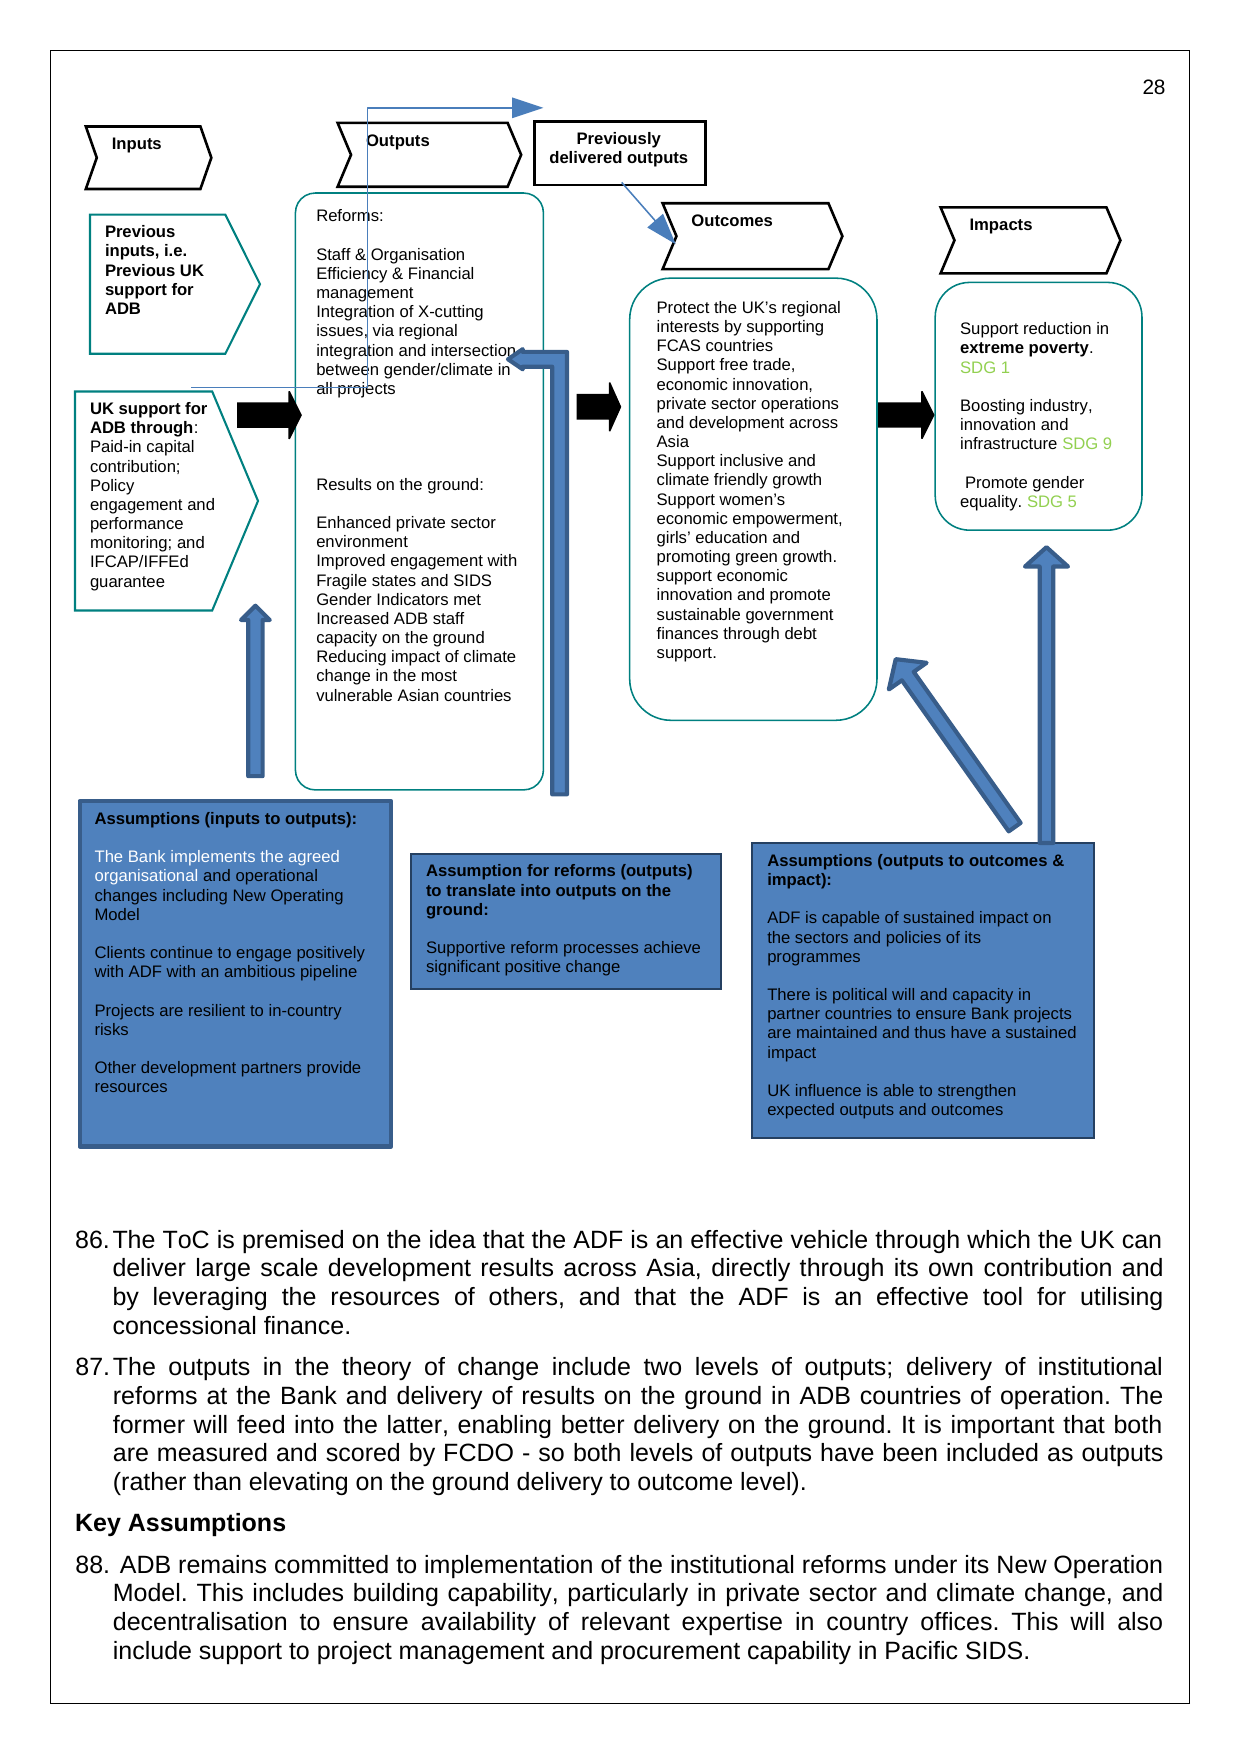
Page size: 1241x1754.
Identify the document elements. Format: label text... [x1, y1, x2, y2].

list The ToC is premised on the idea that the ADF is an effective vehicle through which the UK can deliver large scale development results across Asia, directly through its own contribution and by leveraging the resources of others, and that the ADF is an effective tool for utilising concessional finance. [75, 1225, 1165, 1340]
text Key Assumptions [75, 1508, 1165, 1537]
list The outputs in the theory of change include two levels of outputs; delivery of institutional reforms at the Bank and delivery of results on the ground in ADB countries of operation. The former will feed into the latter, enabling better delivery on the ground. It is important that both are measured and scored by FCDO - so both levels of outputs have been included as outputs (rather than elevating on the ground delivery to outcome level). [75, 1352, 1165, 1496]
list ADB remains committed to implementation of the institutional reforms under its New Operation Model. This includes building capability, particularly in private sector and climate change, and decentralisation to ensure availability of relevant expertise in country offices. This will also include support to project management and procurement capability in Pacific SIDS. [75, 1550, 1165, 1665]
